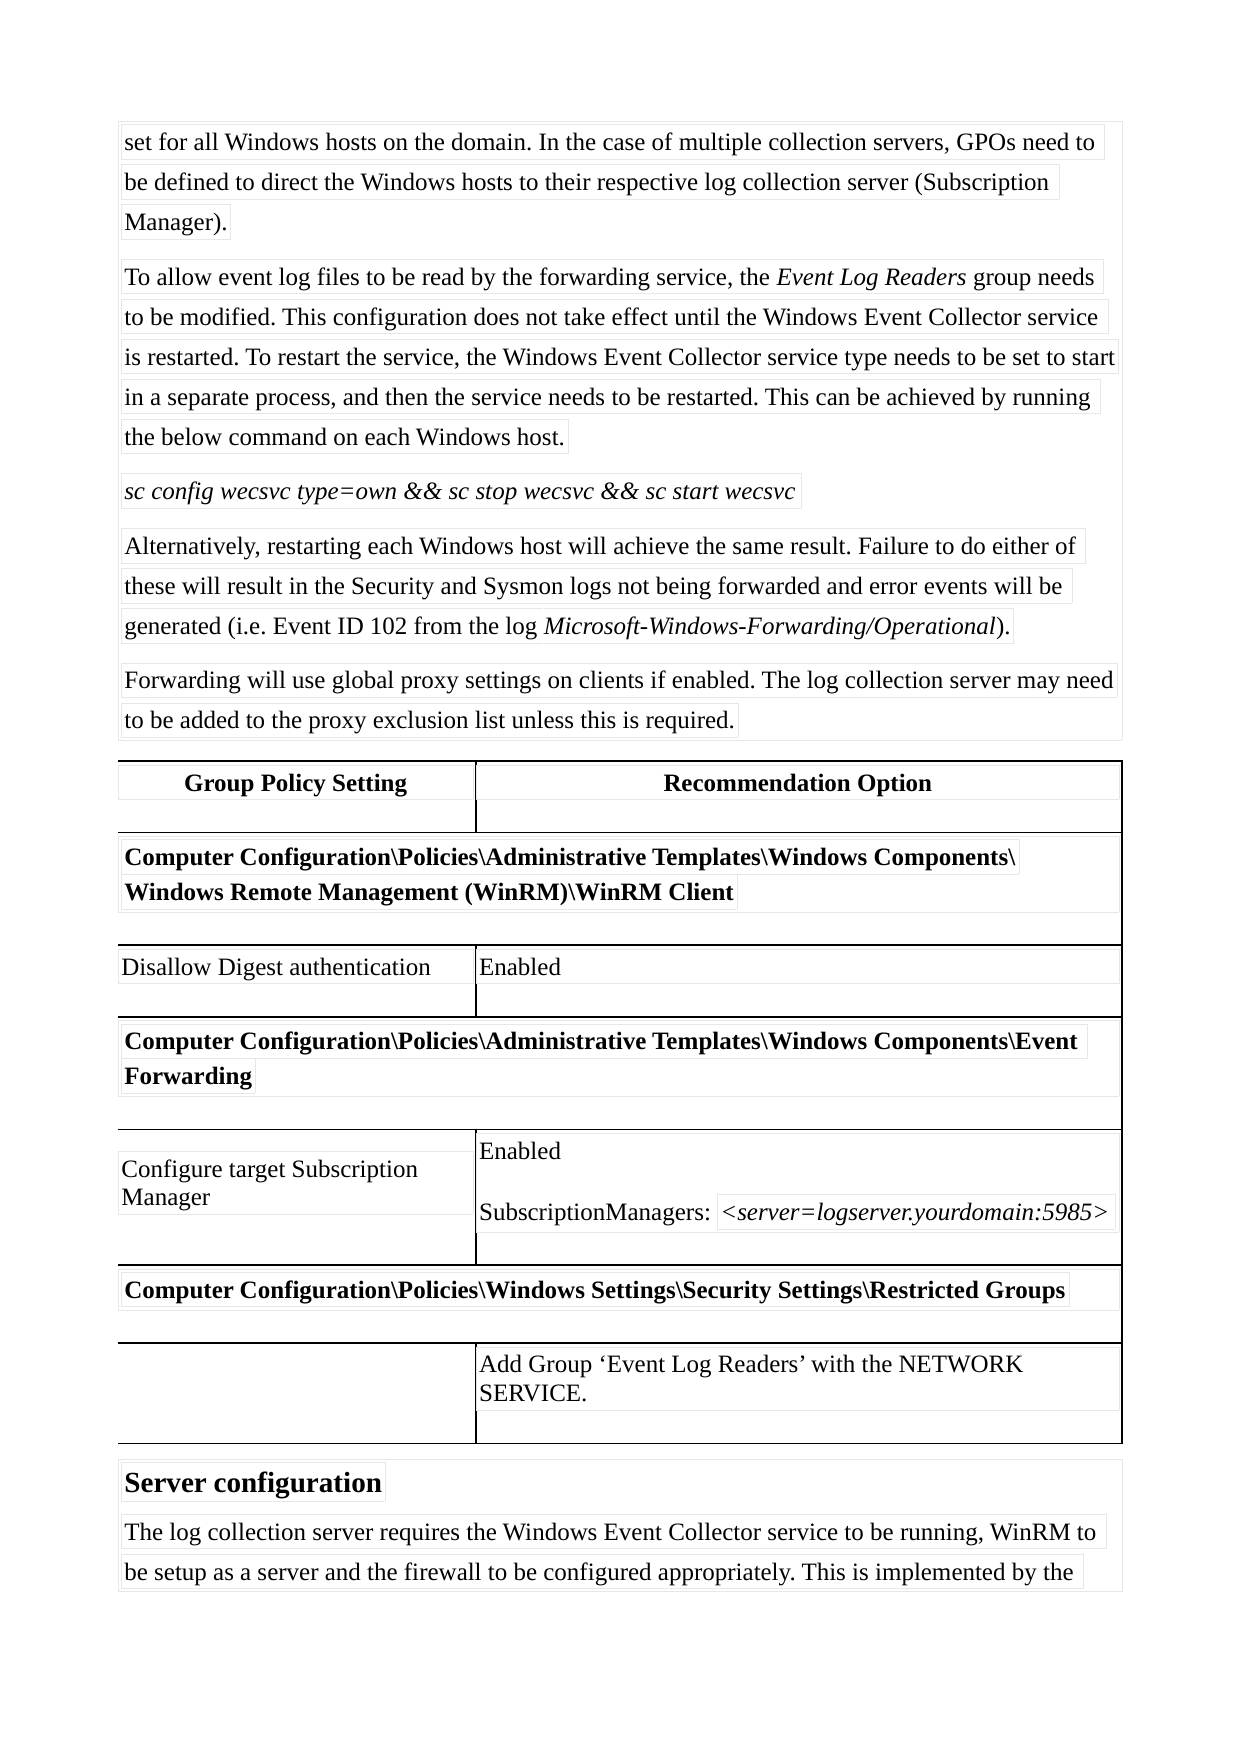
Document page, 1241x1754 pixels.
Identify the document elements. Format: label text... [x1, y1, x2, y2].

table_cell [118, 1344, 475, 1442]
text Alternatively, restarting each Windows host will achieve the same result. Failure to do either of these will result in the Security and Sysmon logs not being forwarded and error events will be generated (i.e. Event ID 102 from the log Microsoft-Windows-Forwarding/Operational). [119, 525, 1122, 643]
table_cell Disallow Digest authentication [118, 946, 475, 1016]
text To allow event log files to be read by the forwarding service, the Event Log Readers group needs to be modified. This configuration does not take effect until the Windows Event Collector service is restarted. To restart the service, the Windows Event Collector service type needs to be set to start in a separate process, and then the service needs to be restarted. This can be achieved by running the below command on each Windows host. [119, 256, 1122, 453]
table_cell Computer Configuration\Policies\Administrative Templates\Windows Components\Event Forwarding [118, 1018, 1121, 1128]
table_cell Computer Configuration\Policies\Administrative Templates\Windows Components\Windows Remote Management (WinRM)\WinRM Client [118, 833, 1121, 944]
table_cell Configure target Subscription Manager [118, 1130, 475, 1264]
text The log collection server requires the Windows Event Collector service to be running, WinRM to be setup as a server and the firewall to be configured appropriately. This is implemented by the [119, 1511, 1122, 1591]
text sc config wecsvc type=own && sc stop wecsvc && sc start wecsvc [119, 470, 1122, 508]
subtitle Server configuration [119, 1460, 1122, 1501]
table_header Recommendation Option [477, 762, 1121, 832]
text Forwarding will use global proxy settings on clients if enabled. The log collection server may need to be added to the proxy exclusion list unless this is required. [119, 659, 1122, 740]
table_header Group Policy Setting [118, 762, 475, 832]
text set for all Windows hosts on the domain. In the case of multiple collection servers, GPOs need to be defined to direct the Windows hosts to their respective log collection server (Subscription Manager). [119, 122, 1122, 239]
table_cell Enabled [477, 946, 1121, 1016]
table_cell Enabled SubscriptionManagers: <server=logserver.yourdomain:5985> [477, 1130, 1121, 1264]
table_cell Computer Configuration\Policies\Windows Settings\Security Settings\Restricted Groups [118, 1266, 1121, 1342]
table_cell Add Group ‘Event Log Readers’ with the NETWORK SERVICE. [477, 1344, 1121, 1442]
